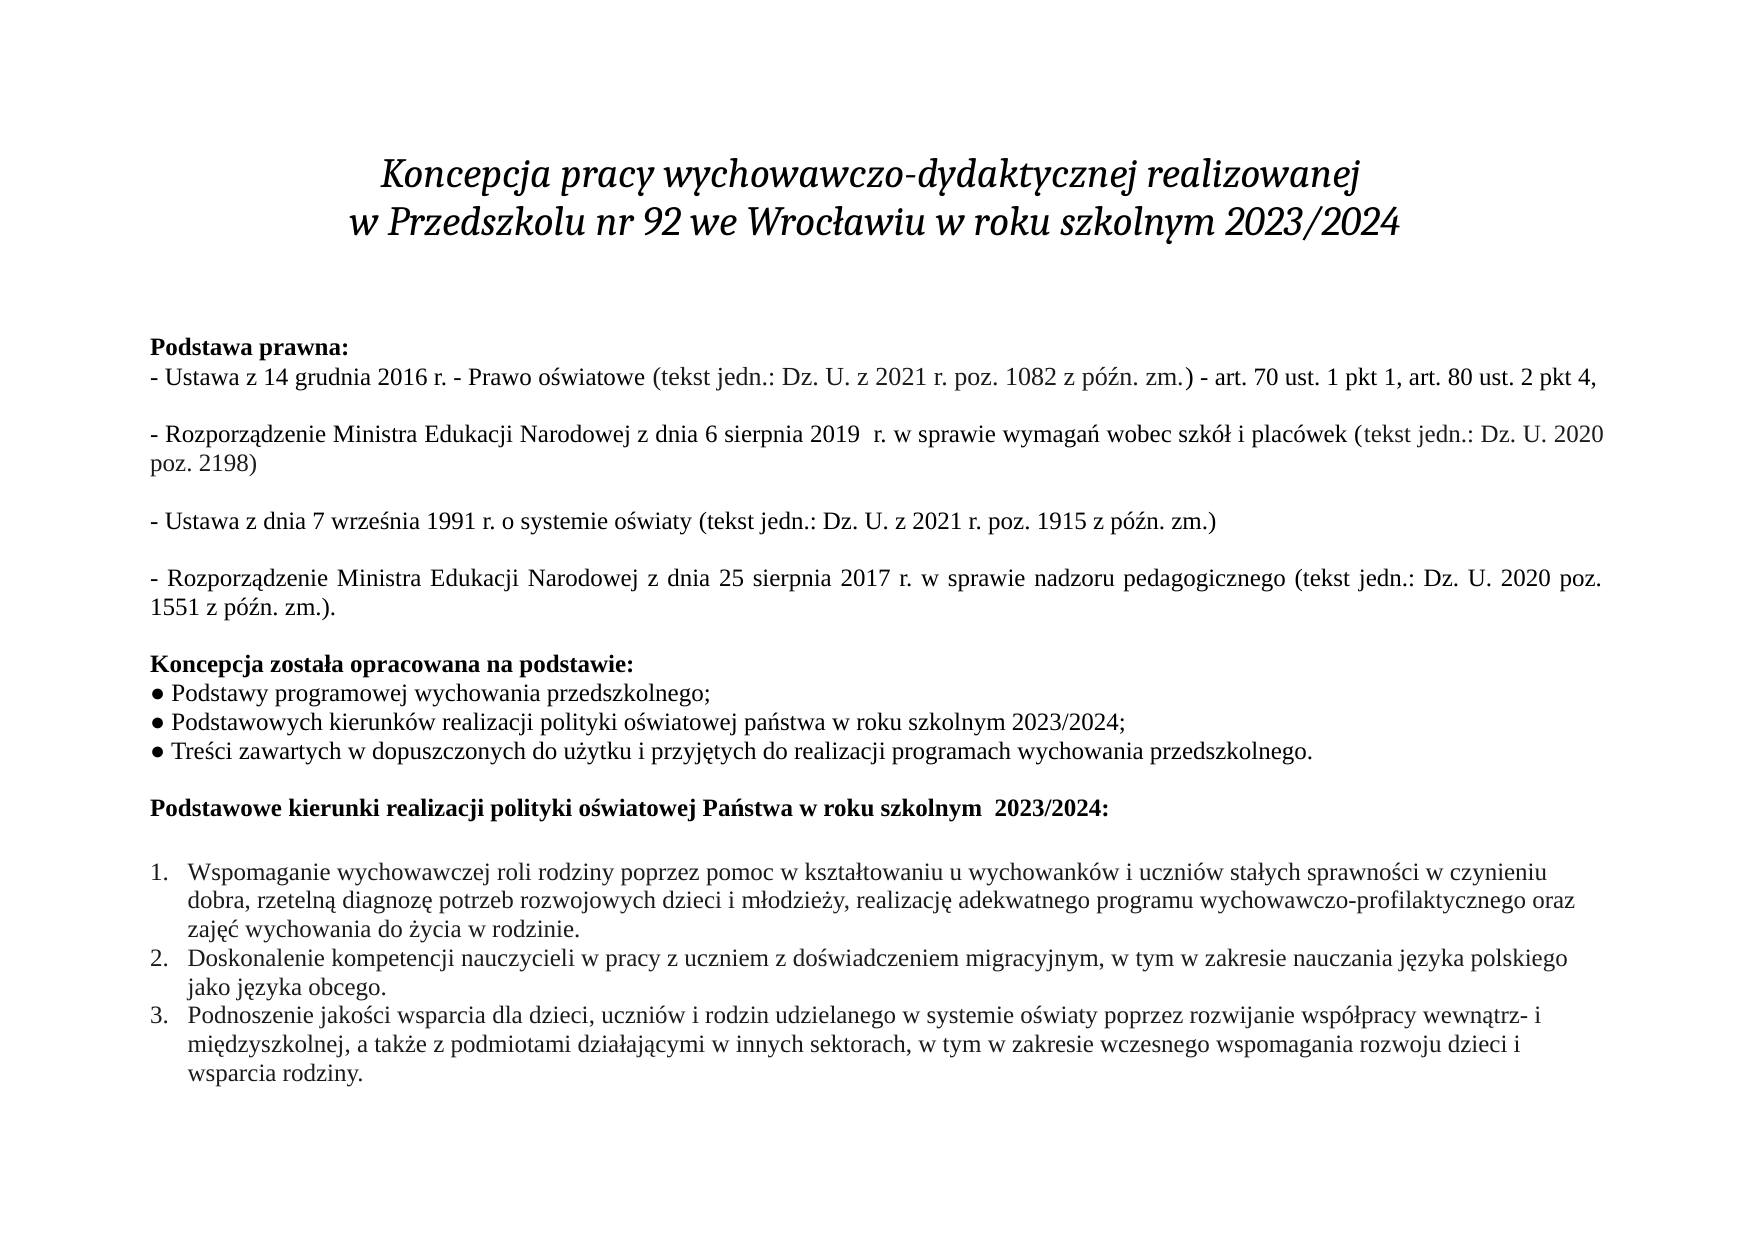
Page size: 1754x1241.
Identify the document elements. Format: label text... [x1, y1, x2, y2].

text Koncepcja została opracowana na podstawie: [150, 649, 1604, 678]
text - Ustawa z 14 grudnia 2016 r. - Prawo oświatowe (tekst jedn.: Dz. U. z 2021 r. poz. 1082 z późn. zm.) - art. 70 ust. 1 pkt 1, art. 80 ust. 2 pkt 4, [150, 361, 1604, 419]
list Doskonalenie kompetencji nauczycieli w pracy z uczniem z doświadczeniem migracyjnym, w tym w zakresie nauczania języka polskiego jako języka obcego. [150, 943, 1604, 1000]
text ● Podstawy programowej wychowania przedszkolnego; [150, 678, 1604, 707]
text w Przedszkolu nr 92 we Wrocławiu w roku szkolnym 2023/2024 [150, 198, 1604, 246]
list Wspomaganie wychowawczej roli rodziny poprzez pomoc w kształtowaniu u wychowanków i uczniów stałych sprawności w czynieniu dobra, rzetelną diagnozę potrzeb rozwojowych dzieci i młodzieży, realizację adekwatnego programu wychowawczo-profilaktycznego oraz zajęć wychowania do życia w rodzinie. [150, 857, 1604, 943]
text - Ustawa z dnia 7 września 1991 r. o systemie oświaty (tekst jedn.: Dz. U. z 2021 r. poz. 1915 z późn. zm.) [150, 506, 1604, 534]
list Podnoszenie jakości wsparcia dla dzieci, uczniów i rodzin udzielanego w systemie oświaty poprzez rozwijanie współpracy wewnątrz- i międzyszkolnej, a także z podmiotami działającymi w innych sektorach, w tym w zakresie wczesnego wspomagania rozwoju dzieci i wsparcia rodziny. [150, 1000, 1604, 1087]
text - Rozporządzenie Ministra Edukacji Narodowej z dnia 25 sierpnia 2017 r. w sprawie nadzoru pedagogicznego (tekst jedn.: Dz. U. 2020 poz. 1551 z późn. zm.). [150, 563, 1604, 621]
text ● Podstawowych kierunków realizacji polityki oświatowej państwa w roku szkolnym 2023/2024; [150, 707, 1604, 736]
text ● Treści zawartych w dopuszczonych do użytku i przyjętych do realizacji programach wychowania przedszkolnego. [150, 736, 1604, 764]
text Koncepcja pracy wychowawczo-dydaktycznej realizowanej [150, 150, 1604, 198]
text - Rozporządzenie Ministra Edukacji Narodowej z dnia 6 sierpnia 2019 r. w sprawie wymagań wobec szkół i placówek (tekst jedn.: Dz. U. 2020 poz. 2198) [150, 419, 1604, 477]
text Podstawa prawna: [150, 332, 1604, 361]
text Podstawowe kierunki realizacji polityki oświatowej Państwa w roku szkolnym 2023/2024: [150, 793, 1604, 822]
